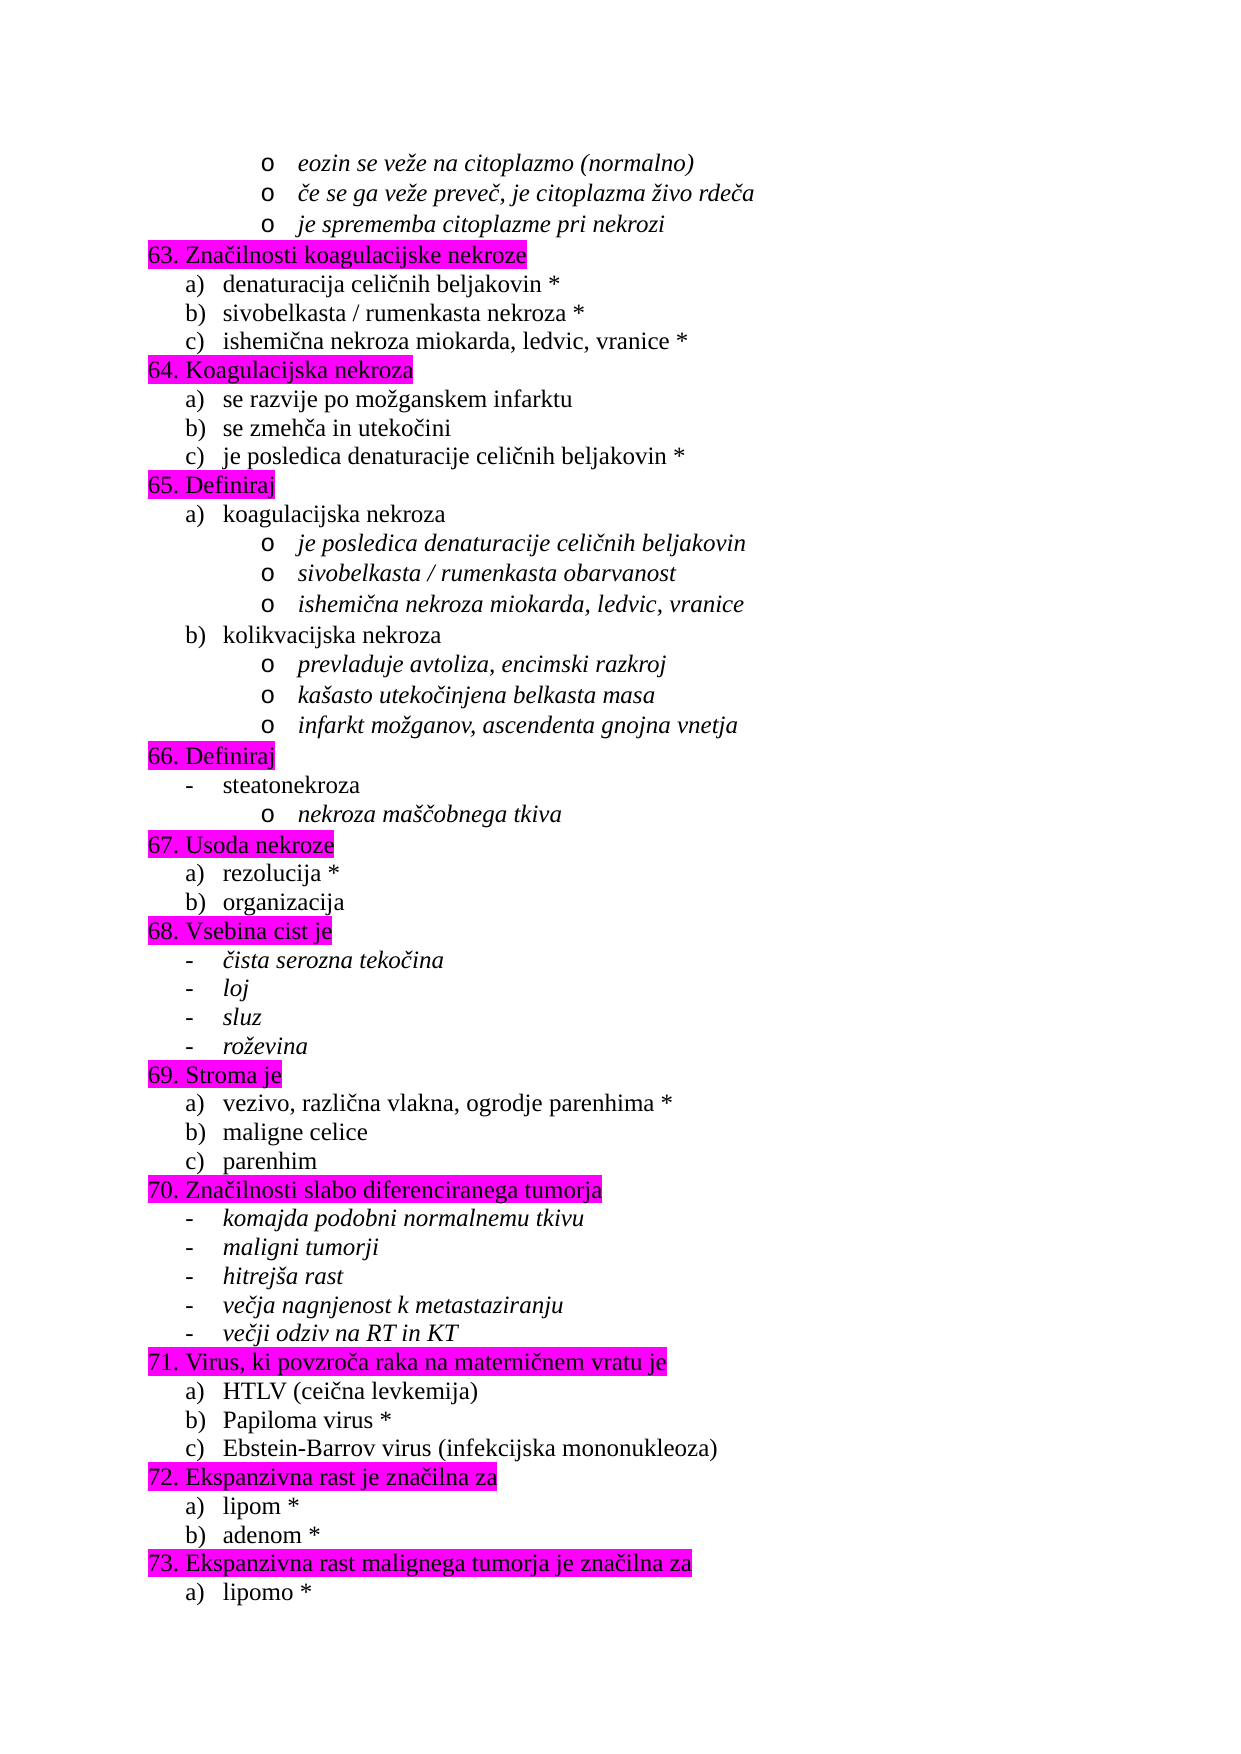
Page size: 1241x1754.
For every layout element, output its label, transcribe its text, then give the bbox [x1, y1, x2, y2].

list večja nagnjenost k metastaziranju [185, 1290, 1093, 1318]
list je posledica denaturacije celičnih beljakovin [260, 528, 1093, 558]
list Virus, ki povzroča raka na materničnem vratu je [148, 1347, 1093, 1376]
list Ekspanzivna rast malignega tumorja je značilna za [148, 1548, 1093, 1577]
list HTLV (ceična levkemija) [185, 1376, 1093, 1405]
list maligni tumorji [185, 1232, 1093, 1261]
list večji odziv na RT in KT [185, 1318, 1093, 1347]
list kašasto utekočinjena belkasta masa [260, 680, 1093, 711]
list čista serozna tekočina [185, 945, 1093, 973]
list Značilnosti koagulacijske nekroze [148, 240, 1093, 269]
list ishemična nekroza miokarda, ledvic, vranice * [185, 326, 1093, 355]
list steatonekroza [185, 770, 1093, 799]
list če se ga veže preveč, je citoplazma živo rdeča [260, 178, 1093, 209]
list kolikvacijska nekroza [185, 620, 1093, 649]
list se razvije po možganskem infarktu [185, 384, 1093, 413]
list loj [185, 973, 1093, 1002]
list sivobelkasta / rumenkasta nekroza * [185, 298, 1093, 326]
list Koagulacijska nekroza [148, 355, 1093, 384]
list Definiraj [148, 741, 1093, 770]
list je sprememba citoplazme pri nekrozi [260, 209, 1093, 240]
list denaturacija celičnih beljakovin * [185, 269, 1093, 298]
list Definiraj [148, 470, 1093, 499]
list lipomo * [185, 1577, 1093, 1606]
list Značilnosti slabo diferenciranega tumorja [148, 1175, 1093, 1203]
list Ebstein-Barrov virus (infekcijska mononukleoza) [185, 1433, 1093, 1462]
list infarkt možganov, ascendenta gnojna vnetja [260, 711, 1093, 741]
list prevladuje avtoliza, encimski razkroj [260, 649, 1093, 680]
list eozin se veže na citoplazmo (normalno) [260, 148, 1093, 178]
list roževina [185, 1031, 1093, 1060]
list rezolucija * [185, 858, 1093, 887]
list sivobelkasta / rumenkasta obarvanost [260, 558, 1093, 589]
list organizacija [185, 887, 1093, 916]
list sluz [185, 1002, 1093, 1031]
list Papiloma virus * [185, 1405, 1093, 1433]
list Stroma je [148, 1060, 1093, 1088]
list Ekspanzivna rast je značilna za [148, 1462, 1093, 1491]
list parenhim [185, 1146, 1093, 1175]
list vezivo, različna vlakna, ogrodje parenhima * [185, 1088, 1093, 1117]
list hitrejša rast [185, 1261, 1093, 1290]
list koagulacijska nekroza [185, 499, 1093, 528]
list adenom * [185, 1520, 1093, 1548]
list ishemična nekroza miokarda, ledvic, vranice [260, 589, 1093, 620]
list nekroza maščobnega tkiva [260, 799, 1093, 830]
list komajda podobni normalnemu tkivu [185, 1203, 1093, 1232]
list maligne celice [185, 1117, 1093, 1146]
list lipom * [185, 1491, 1093, 1520]
list je posledica denaturacije celičnih beljakovin * [185, 441, 1093, 470]
list Vsebina cist je [148, 916, 1093, 945]
list se zmehča in utekočini [185, 413, 1093, 441]
list Usoda nekroze [148, 830, 1093, 858]
